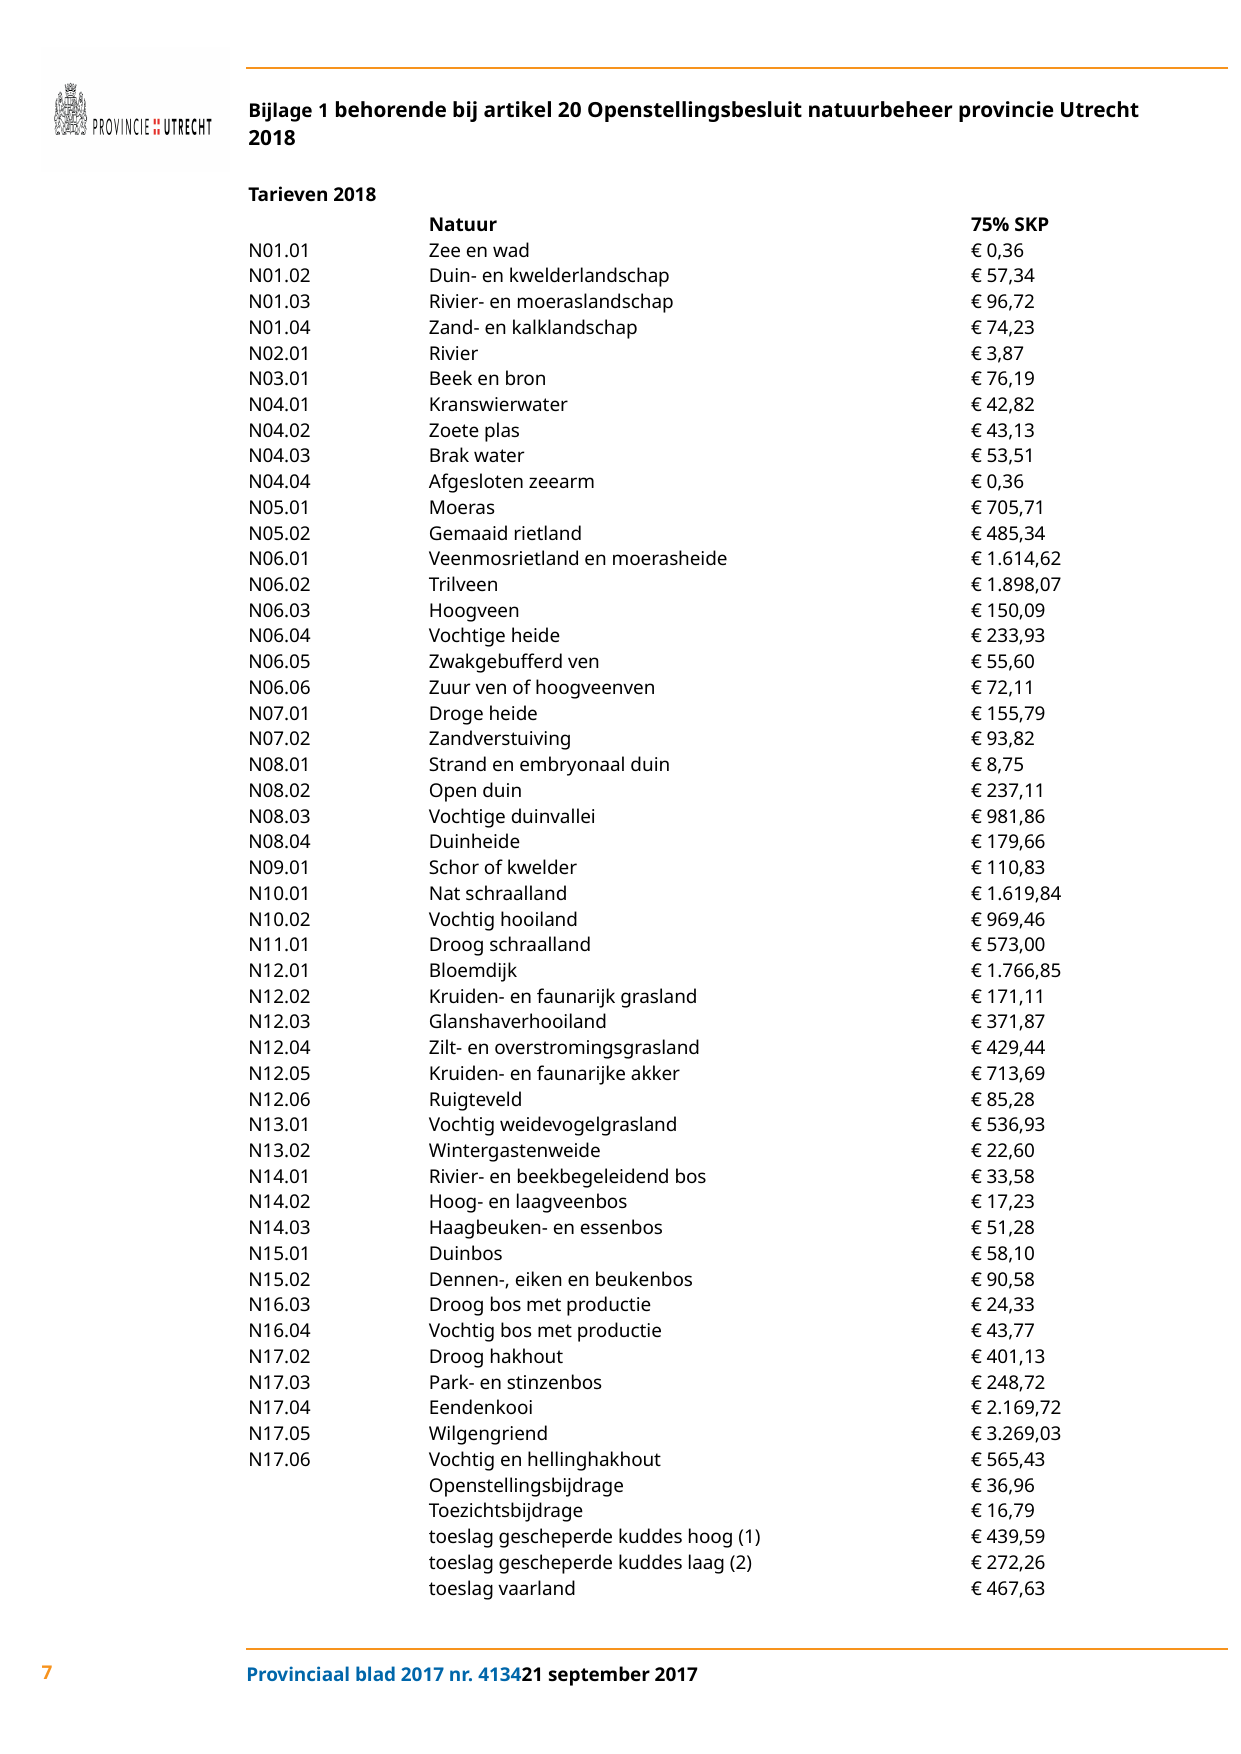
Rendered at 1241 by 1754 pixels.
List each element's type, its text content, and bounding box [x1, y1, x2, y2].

table_cell € 57,34 [971, 263, 1152, 288]
table_cell Ruigteveld [429, 1086, 790, 1112]
table_cell € 110,83 [971, 854, 1152, 880]
table_cell Kranswierwater [429, 391, 790, 417]
table_cell [790, 494, 971, 520]
table_cell [790, 983, 971, 1009]
table_cell Vochtig weidevogelgrasland [429, 1112, 790, 1137]
table_cell [790, 854, 971, 880]
table_cell N16.03 [248, 1292, 429, 1317]
table_cell [790, 520, 971, 546]
table_cell Moeras [429, 494, 790, 520]
table_cell [790, 417, 971, 443]
table_cell Zand- en kalklandschap [429, 314, 790, 340]
table_cell N17.05 [248, 1420, 429, 1446]
table_cell € 17,23 [971, 1189, 1152, 1214]
table_cell Zuur ven of hoogveenven [429, 674, 790, 700]
table_cell [790, 751, 971, 777]
table_cell € 371,87 [971, 1009, 1152, 1034]
table_cell [790, 1395, 971, 1420]
table_cell [790, 468, 971, 494]
table_cell [790, 1523, 971, 1549]
table_cell Droge heide [429, 700, 790, 726]
table_cell N06.03 [248, 597, 429, 623]
table_cell Eendenkooi [429, 1395, 790, 1420]
table_cell Zilt- en overstromingsgrasland [429, 1034, 790, 1060]
table_cell Duin- en kwelderlandschap [429, 263, 790, 288]
table_cell [790, 340, 971, 365]
table_cell N03.01 [248, 365, 429, 391]
table_cell N14.01 [248, 1163, 429, 1189]
table_cell [790, 726, 971, 751]
table_cell [790, 829, 971, 854]
table_cell € 536,93 [971, 1112, 1152, 1137]
table_cell N14.02 [248, 1189, 429, 1214]
text Tarieven 2018 [248, 181, 1152, 207]
table_cell N09.01 [248, 854, 429, 880]
table_cell € 8,75 [971, 751, 1152, 777]
table_cell N12.01 [248, 957, 429, 983]
table_cell N12.05 [248, 1060, 429, 1086]
table_cell Rivier- en moeraslandschap [429, 288, 790, 314]
table_cell € 96,72 [971, 288, 1152, 314]
table_cell Vochtig hooiland [429, 906, 790, 931]
table_cell [790, 1549, 971, 1575]
picture [41, 47, 231, 172]
table_cell [790, 1112, 971, 1137]
table_cell [790, 623, 971, 648]
table_cell Open duin [429, 777, 790, 803]
table_cell [790, 880, 971, 906]
table_cell N08.02 [248, 777, 429, 803]
table_cell € 2.169,72 [971, 1395, 1152, 1420]
table_cell N13.02 [248, 1137, 429, 1163]
table_cell N07.01 [248, 700, 429, 726]
table_cell Zee en wad [429, 237, 790, 262]
table_cell € 51,28 [971, 1215, 1152, 1240]
table_cell [790, 1498, 971, 1523]
table_cell Wintergastenweide [429, 1137, 790, 1163]
table_cell N05.01 [248, 494, 429, 520]
table_cell € 981,86 [971, 803, 1152, 828]
table_cell [790, 931, 971, 957]
table_cell € 467,63 [971, 1575, 1152, 1600]
table_cell Strand en embryonaal duin [429, 751, 790, 777]
table_cell [248, 1498, 429, 1523]
table_cell N06.05 [248, 649, 429, 674]
table_cell N02.01 [248, 340, 429, 365]
table_cell € 43,77 [971, 1318, 1152, 1343]
table_cell N01.01 [248, 237, 429, 262]
table_cell € 429,44 [971, 1034, 1152, 1060]
table_cell N06.01 [248, 546, 429, 571]
table_cell N15.01 [248, 1240, 429, 1266]
table_cell Droog schraalland [429, 931, 790, 957]
table_cell € 171,11 [971, 983, 1152, 1009]
table_cell € 74,23 [971, 314, 1152, 340]
table_cell [248, 1523, 429, 1549]
table_cell [790, 1446, 971, 1472]
table_cell Hoogveen [429, 597, 790, 623]
table_cell [790, 263, 971, 288]
table_cell [790, 597, 971, 623]
table_cell € 93,82 [971, 726, 1152, 751]
table_cell Vochtig en hellinghakhout [429, 1446, 790, 1472]
table_cell [790, 571, 971, 597]
table_cell Park- en stinzenbos [429, 1369, 790, 1394]
table_cell [790, 546, 971, 571]
table_cell € 90,58 [971, 1266, 1152, 1292]
table_cell € 16,79 [971, 1498, 1152, 1523]
table_cell Kruiden- en faunarijke akker [429, 1060, 790, 1086]
table_cell [790, 1189, 971, 1214]
table_cell N12.03 [248, 1009, 429, 1034]
table_cell € 233,93 [971, 623, 1152, 648]
table_cell [248, 1472, 429, 1497]
table_cell Rivier [429, 340, 790, 365]
table_cell N04.02 [248, 417, 429, 443]
table_cell € 22,60 [971, 1137, 1152, 1163]
table_cell N16.04 [248, 1318, 429, 1343]
table_cell Droog hakhout [429, 1343, 790, 1369]
table_cell [790, 1318, 971, 1343]
table_cell € 1.614,62 [971, 546, 1152, 571]
text Bijlage 1 behorende bij artikel 20 Openstellingsbesluit natuurbeheer provincie Utrecht 2018 [248, 95, 1152, 152]
table_cell N13.01 [248, 1112, 429, 1137]
table_cell Toezichtsbijdrage [429, 1498, 790, 1523]
table_cell € 85,28 [971, 1086, 1152, 1112]
table_cell [248, 1575, 429, 1600]
table_cell N06.02 [248, 571, 429, 597]
table_cell € 3.269,03 [971, 1420, 1152, 1446]
table_cell [790, 1060, 971, 1086]
table_cell N08.03 [248, 803, 429, 828]
table_cell [790, 777, 971, 803]
table_cell € 55,60 [971, 649, 1152, 674]
table_cell € 36,96 [971, 1472, 1152, 1497]
table_cell N06.04 [248, 623, 429, 648]
table_cell [790, 803, 971, 828]
table_cell [790, 1343, 971, 1369]
table_cell [790, 957, 971, 983]
table_header Natuur [429, 211, 790, 237]
table_cell Openstellingsbijdrage [429, 1472, 790, 1497]
table_cell Duinheide [429, 829, 790, 854]
table_cell € 1.766,85 [971, 957, 1152, 983]
table_cell Zoete plas [429, 417, 790, 443]
table_cell [790, 906, 971, 931]
table_cell [790, 1034, 971, 1060]
table_cell € 24,33 [971, 1292, 1152, 1317]
table_cell [790, 288, 971, 314]
table_cell [790, 365, 971, 391]
table_cell [790, 1575, 971, 1600]
table_cell [790, 237, 971, 262]
table_cell [790, 1369, 971, 1394]
table_cell [790, 1240, 971, 1266]
table_cell Duinbos [429, 1240, 790, 1266]
table_cell € 237,11 [971, 777, 1152, 803]
table_cell Droog bos met productie [429, 1292, 790, 1317]
table_cell Trilveen [429, 571, 790, 597]
table_cell € 565,43 [971, 1446, 1152, 1472]
table_cell € 3,87 [971, 340, 1152, 365]
table_cell € 1.619,84 [971, 880, 1152, 906]
table_cell € 272,26 [971, 1549, 1152, 1575]
table_cell Vochtig bos met productie [429, 1318, 790, 1343]
table_cell toeslag gescheperde kuddes hoog (1) [429, 1523, 790, 1549]
table_cell € 43,13 [971, 417, 1152, 443]
table_cell € 401,13 [971, 1343, 1152, 1369]
table_cell € 155,79 [971, 700, 1152, 726]
table_cell N12.04 [248, 1034, 429, 1060]
table_cell [790, 700, 971, 726]
table_cell N12.06 [248, 1086, 429, 1112]
table_cell Wilgengriend [429, 1420, 790, 1446]
table_cell N04.01 [248, 391, 429, 417]
table_cell N07.02 [248, 726, 429, 751]
table_cell Vochtige duinvallei [429, 803, 790, 828]
table_cell N01.03 [248, 288, 429, 314]
table_cell N17.02 [248, 1343, 429, 1369]
table_cell Brak water [429, 443, 790, 468]
table_cell Rivier- en beekbegeleidend bos [429, 1163, 790, 1189]
table_cell [790, 1472, 971, 1497]
table_cell € 72,11 [971, 674, 1152, 700]
table_cell € 0,36 [971, 468, 1152, 494]
table_cell [790, 1137, 971, 1163]
table_cell € 1.898,07 [971, 571, 1152, 597]
table_cell [790, 1215, 971, 1240]
table_cell € 33,58 [971, 1163, 1152, 1189]
table_cell Glanshaverhooiland [429, 1009, 790, 1034]
table_cell Bloemdijk [429, 957, 790, 983]
table_cell N06.06 [248, 674, 429, 700]
table_header 75% SKP [971, 211, 1152, 237]
table_cell [790, 443, 971, 468]
table_cell N17.03 [248, 1369, 429, 1394]
table_cell N10.02 [248, 906, 429, 931]
table_cell [790, 1086, 971, 1112]
table_cell € 713,69 [971, 1060, 1152, 1086]
table_cell Schor of kwelder [429, 854, 790, 880]
table_cell [790, 314, 971, 340]
table_cell € 439,59 [971, 1523, 1152, 1549]
table_cell € 150,09 [971, 597, 1152, 623]
table_cell N11.01 [248, 931, 429, 957]
table_cell N05.02 [248, 520, 429, 546]
table_cell [790, 1009, 971, 1034]
table_cell Zwakgebufferd ven [429, 649, 790, 674]
table_cell € 705,71 [971, 494, 1152, 520]
table_cell Afgesloten zeearm [429, 468, 790, 494]
table_cell € 969,46 [971, 906, 1152, 931]
table_cell Vochtige heide [429, 623, 790, 648]
table_cell [790, 391, 971, 417]
table_cell Beek en bron [429, 365, 790, 391]
table_cell [790, 1292, 971, 1317]
table_cell [248, 1549, 429, 1575]
table_cell Haagbeuken- en essenbos [429, 1215, 790, 1240]
table_cell N10.01 [248, 880, 429, 906]
table_cell N17.04 [248, 1395, 429, 1420]
table_cell [790, 649, 971, 674]
table_cell Hoog- en laagveenbos [429, 1189, 790, 1214]
table_cell [790, 1266, 971, 1292]
table_cell Veenmosrietland en moerasheide [429, 546, 790, 571]
table_cell [790, 674, 971, 700]
table_cell Kruiden- en faunarijk grasland [429, 983, 790, 1009]
table_cell N17.06 [248, 1446, 429, 1472]
table_cell N01.04 [248, 314, 429, 340]
table_cell N01.02 [248, 263, 429, 288]
table_cell toeslag vaarland [429, 1575, 790, 1600]
table_cell Dennen-, eiken en beukenbos [429, 1266, 790, 1292]
table_cell Nat schraalland [429, 880, 790, 906]
table_cell € 58,10 [971, 1240, 1152, 1266]
table_cell € 485,34 [971, 520, 1152, 546]
table_cell N14.03 [248, 1215, 429, 1240]
table_cell N15.02 [248, 1266, 429, 1292]
table_header [790, 211, 971, 237]
table_cell € 42,82 [971, 391, 1152, 417]
table_cell N12.02 [248, 983, 429, 1009]
table_cell N04.03 [248, 443, 429, 468]
table_header [248, 211, 429, 237]
table_cell N04.04 [248, 468, 429, 494]
table_cell € 179,66 [971, 829, 1152, 854]
table_cell € 0,36 [971, 237, 1152, 262]
table_cell N08.04 [248, 829, 429, 854]
table_cell € 53,51 [971, 443, 1152, 468]
table_cell N08.01 [248, 751, 429, 777]
table_cell € 76,19 [971, 365, 1152, 391]
table_cell [790, 1420, 971, 1446]
table_cell toeslag gescheperde kuddes laag (2) [429, 1549, 790, 1575]
table_cell Gemaaid rietland [429, 520, 790, 546]
table_cell € 573,00 [971, 931, 1152, 957]
table_cell Zandverstuiving [429, 726, 790, 751]
table_cell € 248,72 [971, 1369, 1152, 1394]
table_cell [790, 1163, 971, 1189]
